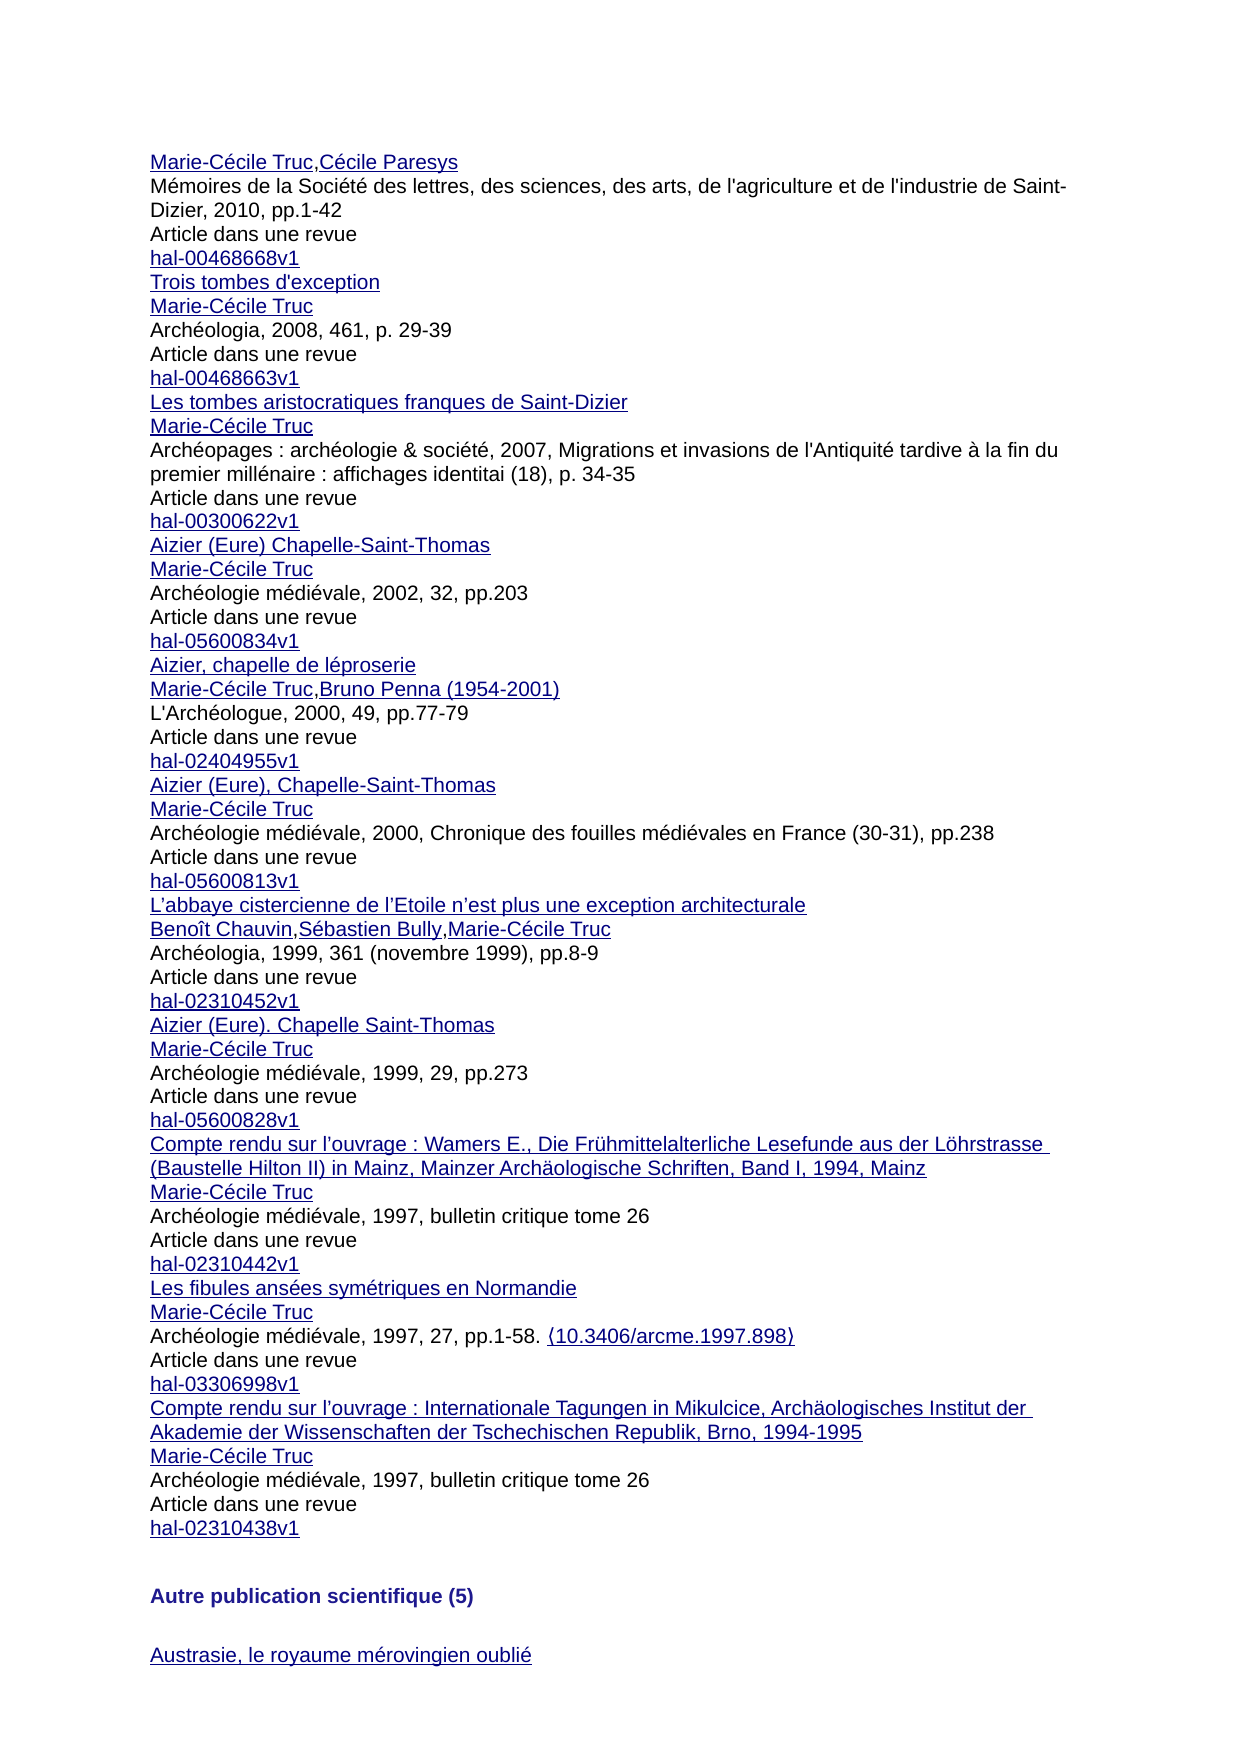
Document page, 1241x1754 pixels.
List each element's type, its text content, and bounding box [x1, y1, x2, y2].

table_cell Trois tombes d'exception Marie-Cécile Truc Archéologia, 2008, 461, p. 29-39 Article dans une revue hal-00468663v1 [150, 270, 1090, 389]
table_cell Les fibules ansées symétriques en Normandie Marie-Cécile Truc Archéologie médiévale, 1997, 27, pp.1-58. ⟨10.3406/arcme.1997.898⟩ Article dans une revue hal-03306998v1 [150, 1276, 1090, 1396]
subtitle Autre publication scientifique (5) [150, 1584, 1090, 1608]
table_cell Compte rendu sur l’ouvrage : Internationale Tagungen in Mikulcice, Archäologisches Institut der Akademie der Wissenschaften der Tschechischen Republik, Brno, 1994-1995 Marie-Cécile Truc Archéologie médiévale, 1997, bulletin critique tome 26 Article dans une revue hal-02310438v1 [150, 1396, 1090, 1539]
table_cell Aizier (Eure) Chapelle-Saint-Thomas Marie-Cécile Truc Archéologie médiévale, 2002, 32, pp.203 Article dans une revue hal-05600834v1 [150, 533, 1090, 653]
table_cell Aizier (Eure). Chapelle Saint-Thomas Marie-Cécile Truc Archéologie médiévale, 1999, 29, pp.273 Article dans une revue hal-05600828v1 [150, 1013, 1090, 1132]
table_cell Aizier, chapelle de léproserie Marie-Cécile Truc,Bruno Penna (1954-2001) L'Archéologue, 2000, 49, pp.77-79 Article dans une revue hal-02404955v1 [150, 653, 1090, 773]
table_cell Aizier (Eure), Chapelle-Saint-Thomas Marie-Cécile Truc Archéologie médiévale, 2000, Chronique des fouilles médiévales en France (30-31), pp.238 Article dans une revue hal-05600813v1 [150, 773, 1090, 893]
table_cell Les tombes aristocratiques franques de Saint-Dizier Marie-Cécile Truc Archéopages : archéologie & société, 2007, Migrations et invasions de l'Antiquité tardive à la fin du premier millénaire : affichages identitai (18), p. 34-35 Article dans une revue hal-00300622v1 [150, 390, 1090, 533]
table_cell Marie-Cécile Truc,Cécile Paresys Mémoires de la Société des lettres, des sciences, des arts, de l'agriculture et de l'industrie de Saint-Dizier, 2010, pp.1-42 Article dans une revue hal-00468668v1 [150, 150, 1090, 270]
table_cell Compte rendu sur l’ouvrage : Wamers E., Die Frühmittelalterliche Lesefunde aus der Löhrstrasse (Baustelle Hilton II) in Mainz, Mainzer Archäologische Schriften, Band I, 1994, Mainz Marie-Cécile Truc Archéologie médiévale, 1997, bulletin critique tome 26 Article dans une revue hal-02310442v1 [150, 1132, 1090, 1276]
table_header Austrasie, le royaume mérovingien oublié [150, 1643, 1090, 1667]
table_cell L’abbaye cistercienne de l’Etoile n’est plus une exception architecturale Benoît Chauvin,Sébastien Bully,Marie-Cécile Truc Archéologia, 1999, 361 (novembre 1999), pp.8-9 Article dans une revue hal-02310452v1 [150, 893, 1090, 1012]
